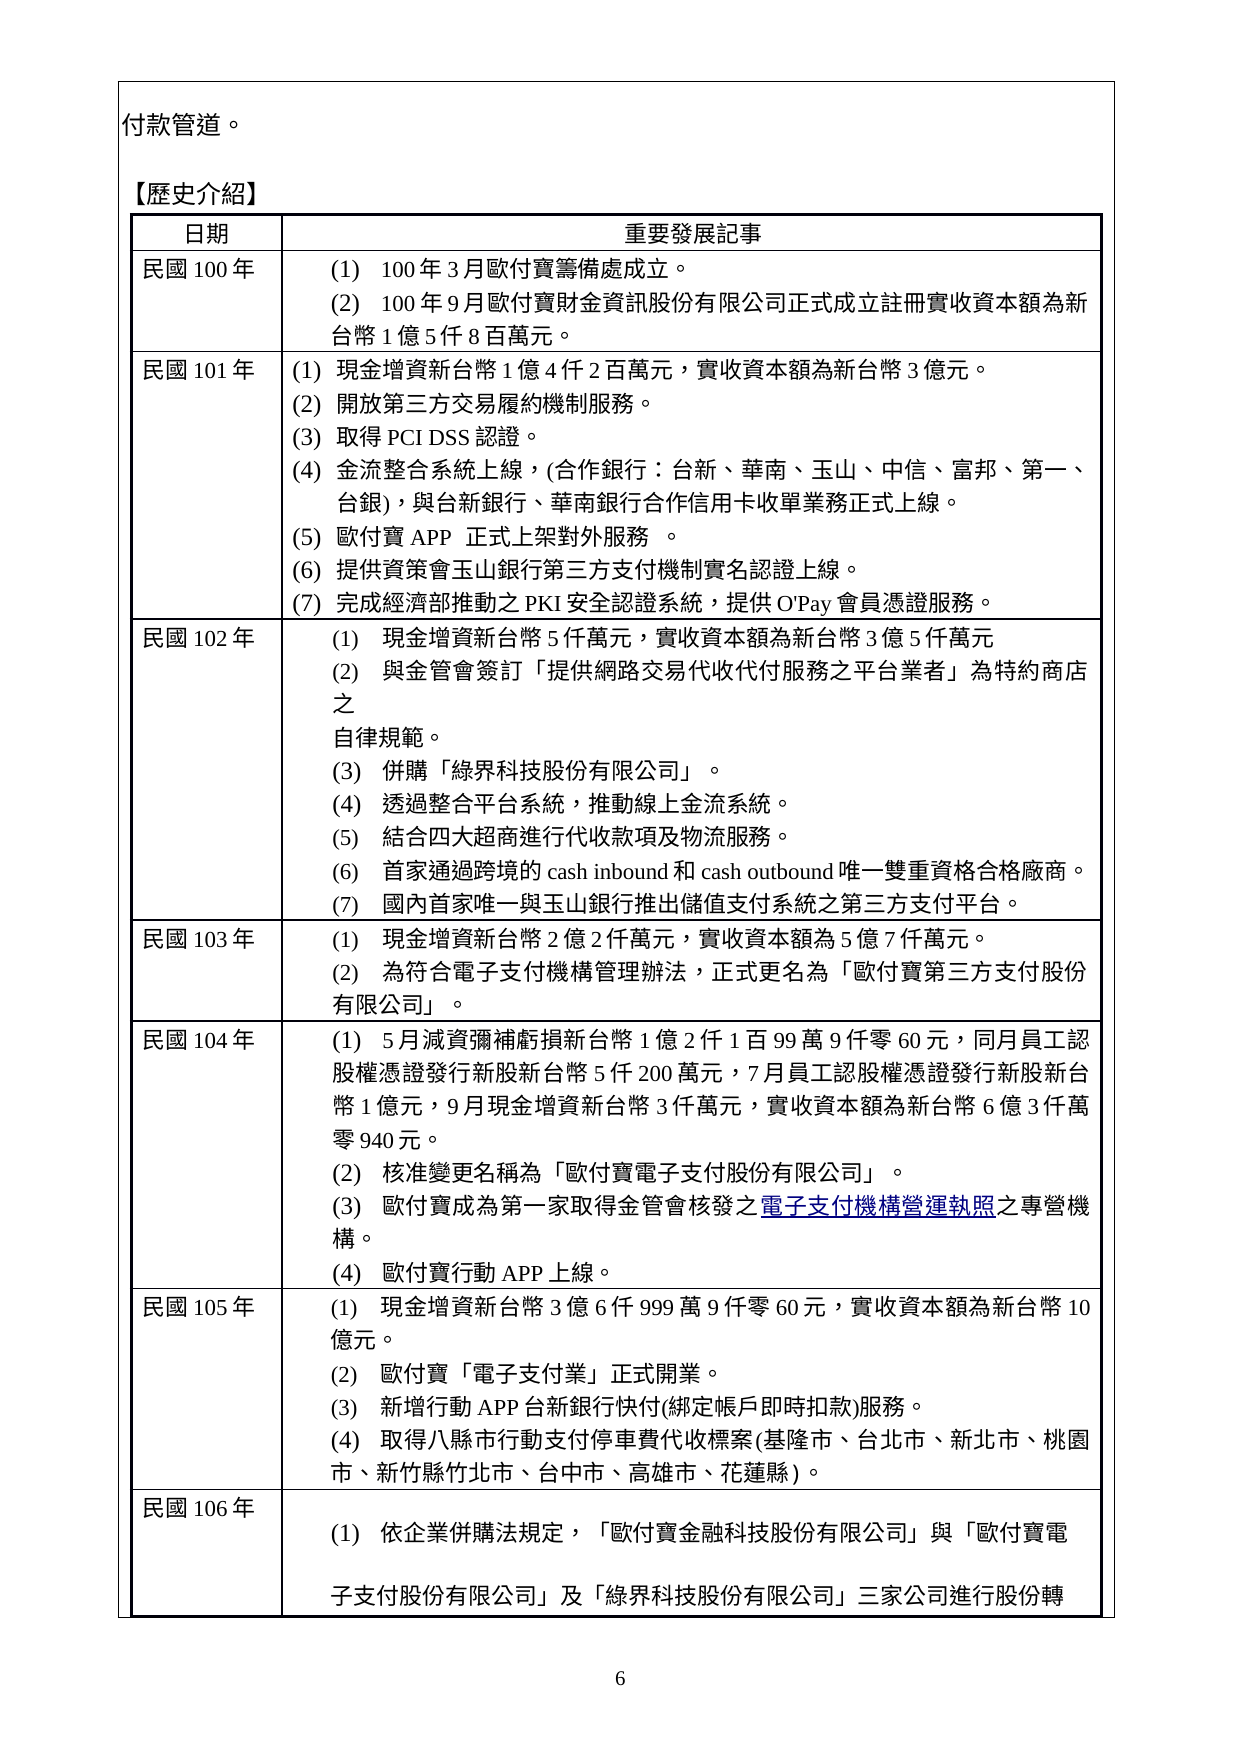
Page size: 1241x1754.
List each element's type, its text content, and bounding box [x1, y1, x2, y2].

table_cell 100年3月歐付寶籌備處成立。 100年9月歐付寶財金資訊股份有限公司正式成立註冊實收資本額為新台幣1億5仟8百萬元。 [283, 251, 1100, 351]
table_header 重要發展記事 [283, 216, 1100, 249]
table_cell 現金增資新台幣5仟萬元，實收資本額為新台幣3億5仟萬元 與金管會簽訂「提供網路交易代收代付服務之平台業者」為特約商店之 自律規範。 併購「綠界科技股份有限公司」。 透過整合平台系統，推動線上金流系統。 結合四大超商進行代收款項及物流服務。 首家通過跨境的cash inbound和cash outbound唯一雙重資格合格廠商。 國內首家唯一與玉山銀行推出儲值支付系統之第三方支付平台。 [283, 620, 1100, 919]
table_cell 民國106年 [133, 1490, 281, 1615]
table_cell 民國103年 [133, 921, 281, 1020]
table_cell 5月減資彌補虧損新台幣1億2仟1百99萬9仟零60元，同月員工認股權憑證發行新股新台幣5仟200萬元，7月員工認股權憑證發行新股新台幣1億元，9月現金增資新台幣3仟萬元，實收資本額為新台幣6億3仟萬零940元。 核准變更名稱為「歐付寶電子支付股份有限公司」。 歐付寶成為第一家取得金管會核發之電子支付機構營運執照之專營機構。 歐付寶行動APP上線。 [283, 1022, 1100, 1288]
table_cell 民國101年 [133, 352, 281, 618]
table_cell 現金增資新台幣1億4仟2百萬元，實收資本額為新台幣3億元。 開放第三方交易履約機制服務。 取得PCI DSS認證。 金流整合系統上線，(合作銀行：台新、華南、玉山、中信、富邦、第一、台銀)​，與台新銀行、華南銀行合作信用卡收單業務正式上線。 歐付寶APP 正式上架對外服務 。 提供資策會玉山銀行第三方支付機制實名認證上線。 完成經濟部推動之PKI安全認證系統，提供O'Pay會員憑證服務。 [283, 352, 1100, 618]
table_cell 現金增資新台幣2億2仟萬元，實收資本額為5億7仟萬元。 為符合電子支付機構管理辦法，正式更名為「歐付寶第三方支付股份有限公司」。 [283, 921, 1100, 1020]
table_cell 現金增資新台幣3億6仟999萬9仟零60元，實收資本額為新台幣10億元。 歐付寶「電子支付業」正式開業。 新增行動APP台新銀行快付(綁定帳戶即時扣款)服務。 取得八縣市行動支付停車費代收標案(基隆市、台北市、新北市、桃園市、新竹縣竹北市、台中市、高雄市、花蓮縣)。 [283, 1289, 1100, 1489]
table_header 日期 [133, 216, 281, 249]
table_cell 付款管道。 【歷史介紹】 [119, 82, 1114, 1617]
table_cell 民國100年 [133, 251, 281, 351]
table_cell 民國105年 [133, 1289, 281, 1489]
table_cell 依企業併購法規定，「歐付寶金融科技股份有限公司」與「歐付寶電子支付股份有限公司」及「綠界科技股份有限公司」三家公司進行股份轉換。 以歐付寶研發的快速通關QR-Code順利開啟台北捷運門閘。 申請通過以電子支付帳戶為發票中獎獎金匯入之資格；並於9/25開獎後，10/6完成第一次撥款作業。 於參加行動支付節，展示捷運快速通關技術、與華碩研發點餐機器人、銓營停車影像辨識自動扣款。 配合台北市政府智慧支付平台專案提供(台北市路邊停車、自來水費、聯合醫院醫療費用)代收服務。 [283, 1490, 1100, 1615]
table_cell 民國102年 [133, 620, 281, 919]
table_cell 民國104年 [133, 1022, 281, 1288]
